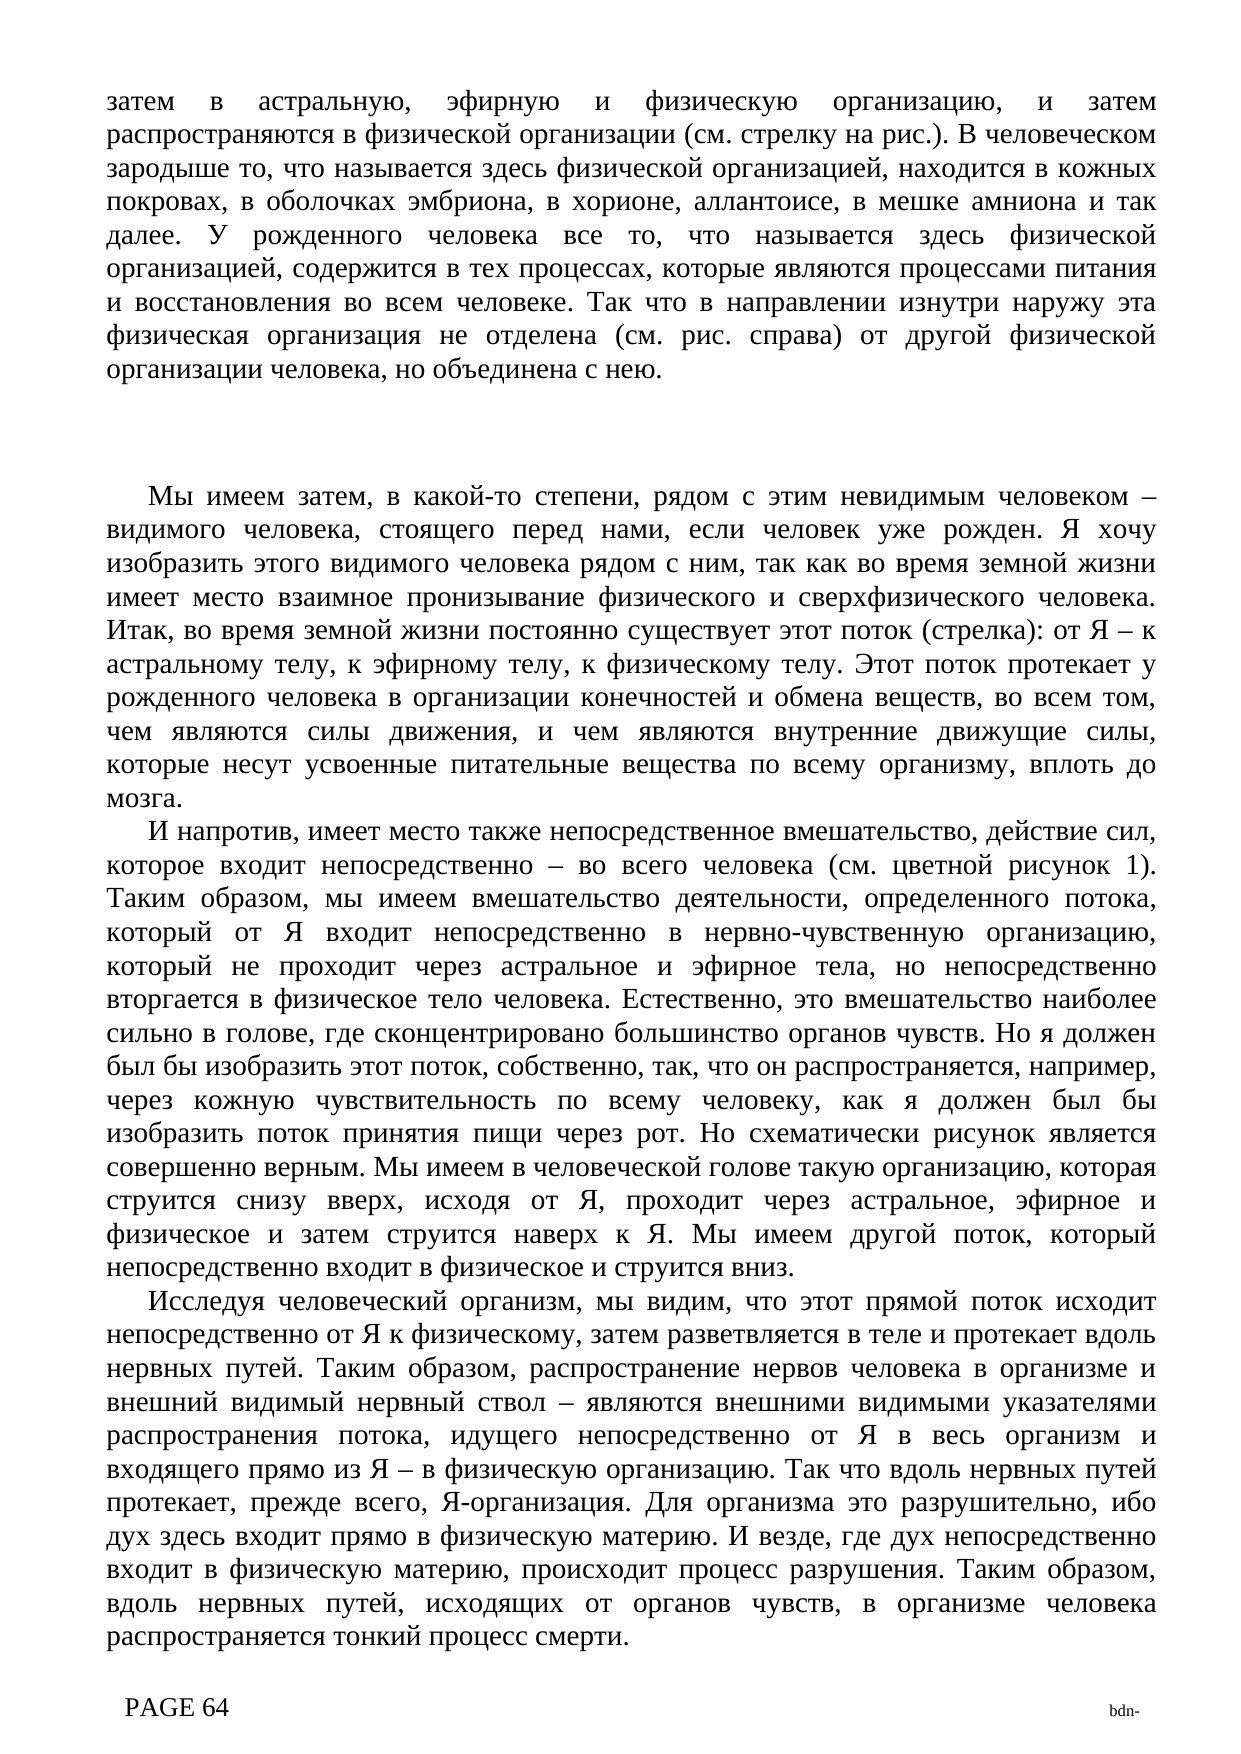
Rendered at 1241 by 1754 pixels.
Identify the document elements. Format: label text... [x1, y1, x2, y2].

text затем в астральную, эфирную и физическую организацию, и затем распространяются в физической организации (см. стрелку на рис.). В человеческом зародыше то, что называется здесь физической организацией, находится в кожных покровах, в оболочках эмбриона, в хорионе, аллантоисе, в мешке амниона и так далее. У рожденного человека все то, что называется здесь физической организацией, содержится в тех процессах, которые являются процессами питания и восстановления во всем человеке. Так что в направлении изнутри наружу эта физическая организация не отделена (см. рис. справа) от другой физической организации человека, но объединена с нею. [106, 83, 1157, 384]
text Исследуя человеческий организм, мы видим, что этот прямой поток исходит непосредственно от Я к физическому, затем разветвляется в теле и протекает вдоль нервных путей. Таким образом, распространение нервов человека в организме и внешний видимый нервный ствол – являются внешними видимыми указателями распространения потока, идущего непосредственно от Я в весь организм и входящего прямо из Я – в физическую организацию. Так что вдоль нервных путей протекает, прежде всего, Я-организация. Для организма это разрушительно, ибо дух здесь входит прямо в физическую материю. И везде, где дух непосредственно входит в физическую материю, происходит процесс разрушения. Таким образом, вдоль нервных путей, исходящих от органов чувств, в организме человека распространяется тонкий процесс смерти. [106, 1283, 1157, 1652]
text И напротив, имеет место также непосредственное вмешательство, действие сил, которое входит непосредственно – во всего человека (см. цветной рисунок 1). Таким образом, мы имеем вмешательство деятельности, определенного потока, который от Я входит непосредственно в нервно-чувственную организацию, который не проходит через астральное и эфирное тела, но непосредственно вторгается в физическое тело человека. Естественно, это вмешательство наиболее сильно в голове, где сконцентрировано большинство органов чувств. Но я должен был бы изобразить этот поток, собственно, так, что он распространяется, например, через кожную чувствительность по всему человеку, как я должен был бы изобразить поток принятия пищи через рот. Но схематически рисунок является совершенно верным. Мы имеем в человеческой голове такую организацию, которая струится снизу вверх, исходя от Я, проходит через астральное, эфирное и физическое и затем струится наверх к Я. Мы имеем другой поток, который непосредственно входит в физическое и струится вниз. [106, 813, 1157, 1283]
text Мы имеем затем, в какой-то степени, рядом с этим невидимым человеком – видимого человека, стоящего перед нами, если человек уже рожден. Я хочу изобразить этого видимого человека рядом с ним, так как во время земной жизни имеет место взаимное пронизывание физического и сверхфизического человека. Итак, во время земной жизни постоянно существует этот поток (стрелка): от Я – к астральному телу, к эфирному телу, к физическому телу. Этот поток протекает у рожденного человека в организации конечностей и обмена веществ, во всем том, чем являются силы движения, и чем являются внутренние движущие силы, которые несут усвоенные питательные вещества по всему организму, вплоть до мозга. [106, 478, 1157, 813]
